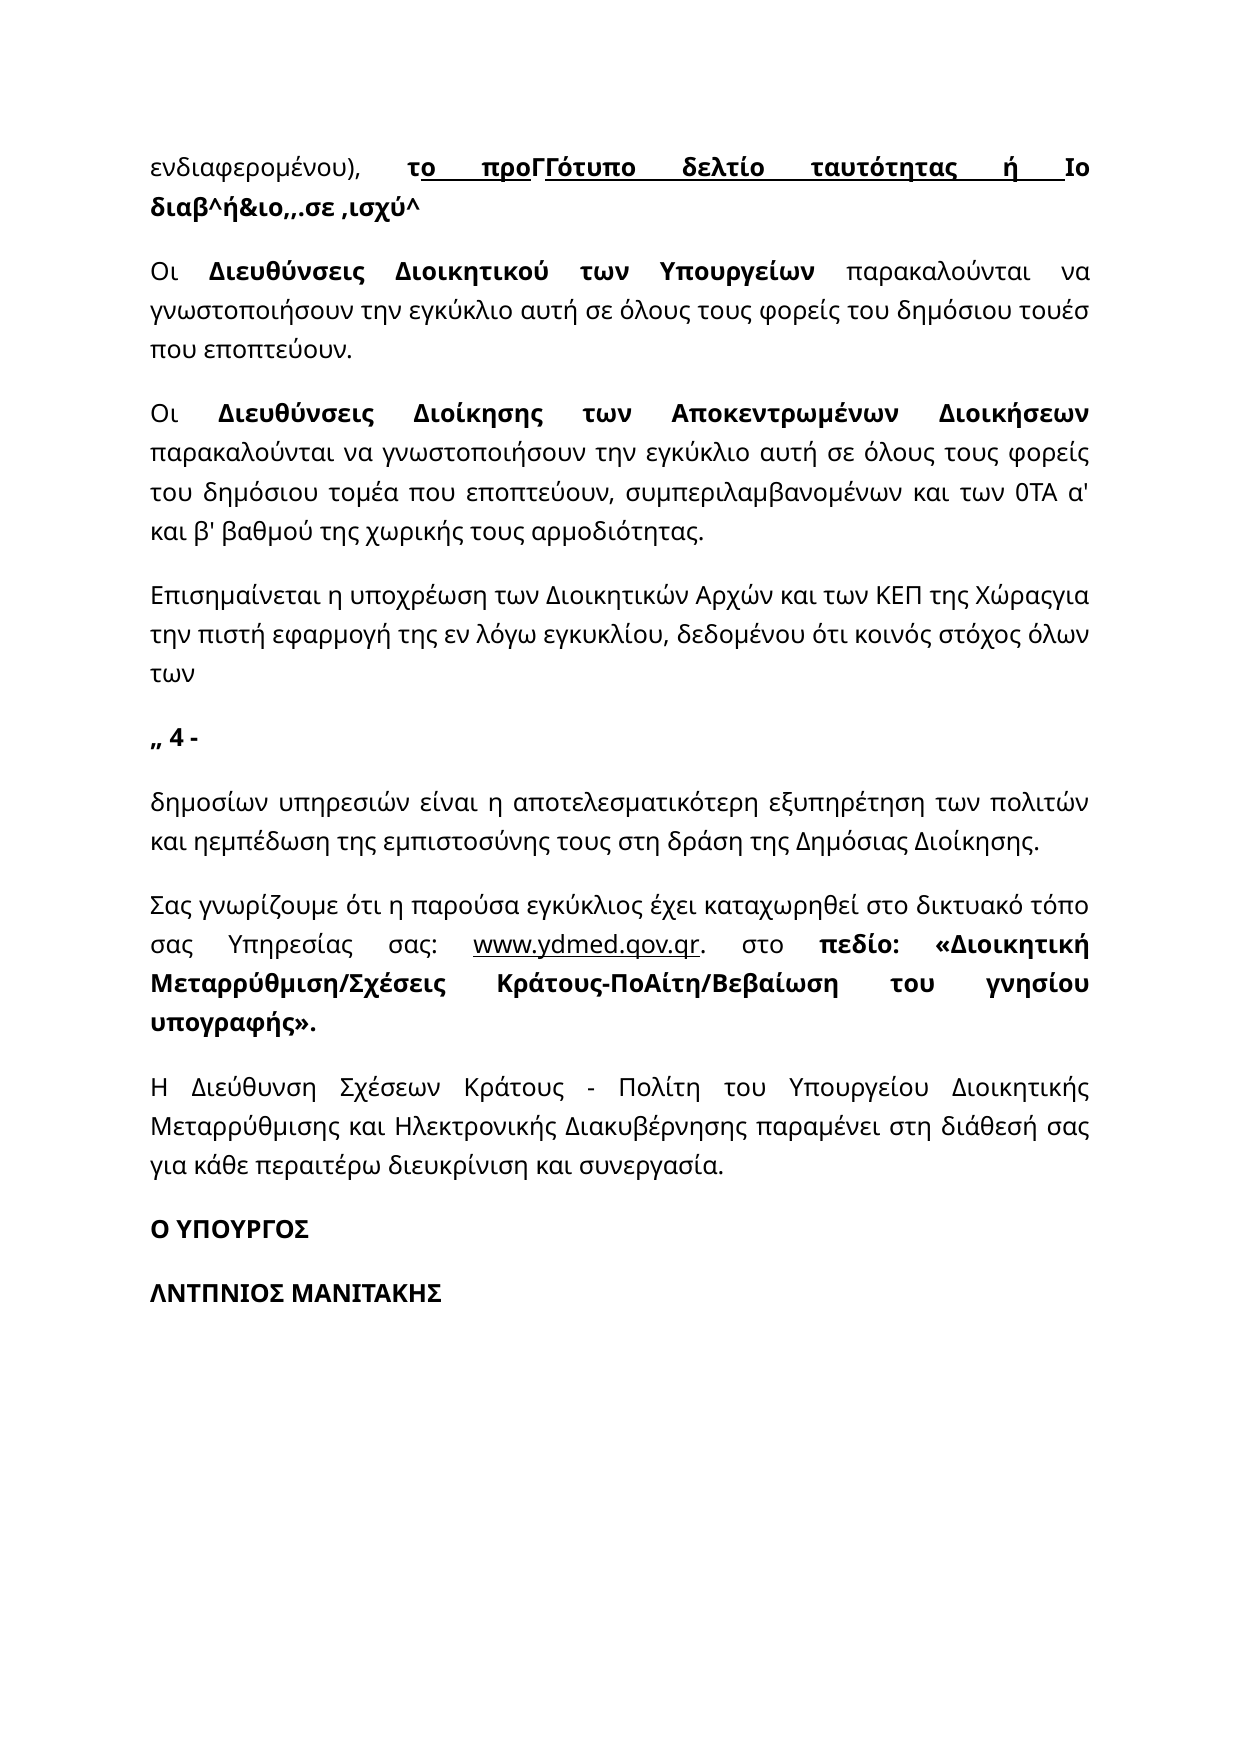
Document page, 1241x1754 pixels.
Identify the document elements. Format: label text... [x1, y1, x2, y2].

text Ο ΥΠΟΥΡΓΟΣ [150, 1212, 1090, 1246]
text ΛΝΤΠΝΙΟΣ ΜΑΝΙΤΑΚΗΣ [150, 1276, 1090, 1310]
text Οι Διευθύνσεις Διοίκησης των Αποκεντρωμένων Διοικήσεων παρακαλούνται να γνωστοποιήσουν την εγκύκλιο αυτή σε όλους τους φορείς του δημόσιου τομέα που εποπτεύουν, συμπεριλαμβανομένων και των 0TA α' και β' βαθμού της χωρικής τους αρμοδιότητας. [150, 396, 1090, 547]
text Οι Διευθύνσεις Διοικητικού των Υπουργείων παρακαλούνται να γνωστοποιήσουν την εγκύκλιο αυτή σε όλους τους φορείς του δημόσιου τουέσ που εποπτεύουν. [150, 253, 1090, 366]
text Επισημαίνεται η υποχρέωση των Διοικητικών Αρχών και των ΚΕΠ της Χώραςγια την πιστή εφαρμογή της εν λόγω εγκυκλίου, δεδομένου ότι κοινός στόχος όλων των [150, 577, 1090, 690]
text δημοσίων υπηρεσιών είναι η αποτελεσματικότερη εξυπηρέτηση των πολιτών και ηεμπέδωση της εμπιστοσύνης τους στη δράση της Δημόσιας Διοίκησης. [150, 784, 1090, 857]
text Η Διεύθυνση Σχέσεων Κράτους - Πολίτη του Υπουργείου Διοικητικής Μεταρρύθμισης και Ηλεκτρονικής Διακυβέρνησης παραμένει στη διάθεσή σας για κάθε περαιτέρω διευκρίνιση και συνεργασία. [150, 1069, 1090, 1182]
text Σας γνωρίζουμε ότι η παρούσα εγκύκλιος έχει καταχωρηθεί στο δικτυακό τόπο σας Υπηρεσίας σας: www.ydmed.qov.qr. στο πεδίο: «Διοικητική Μεταρρύθμιση/Σχέσεις Κράτους-ΠοΑίτη/Βεβαίωση του γνησίου υπογραφής». [150, 887, 1090, 1039]
text „ 4 - [150, 720, 1090, 754]
text ενδιαφερομένου), το προΓΓότυπο δελτίο ταυτότητας ή Ιο διαβ^ή&ιο,,.σε ,ισχύ^ [150, 150, 1090, 223]
